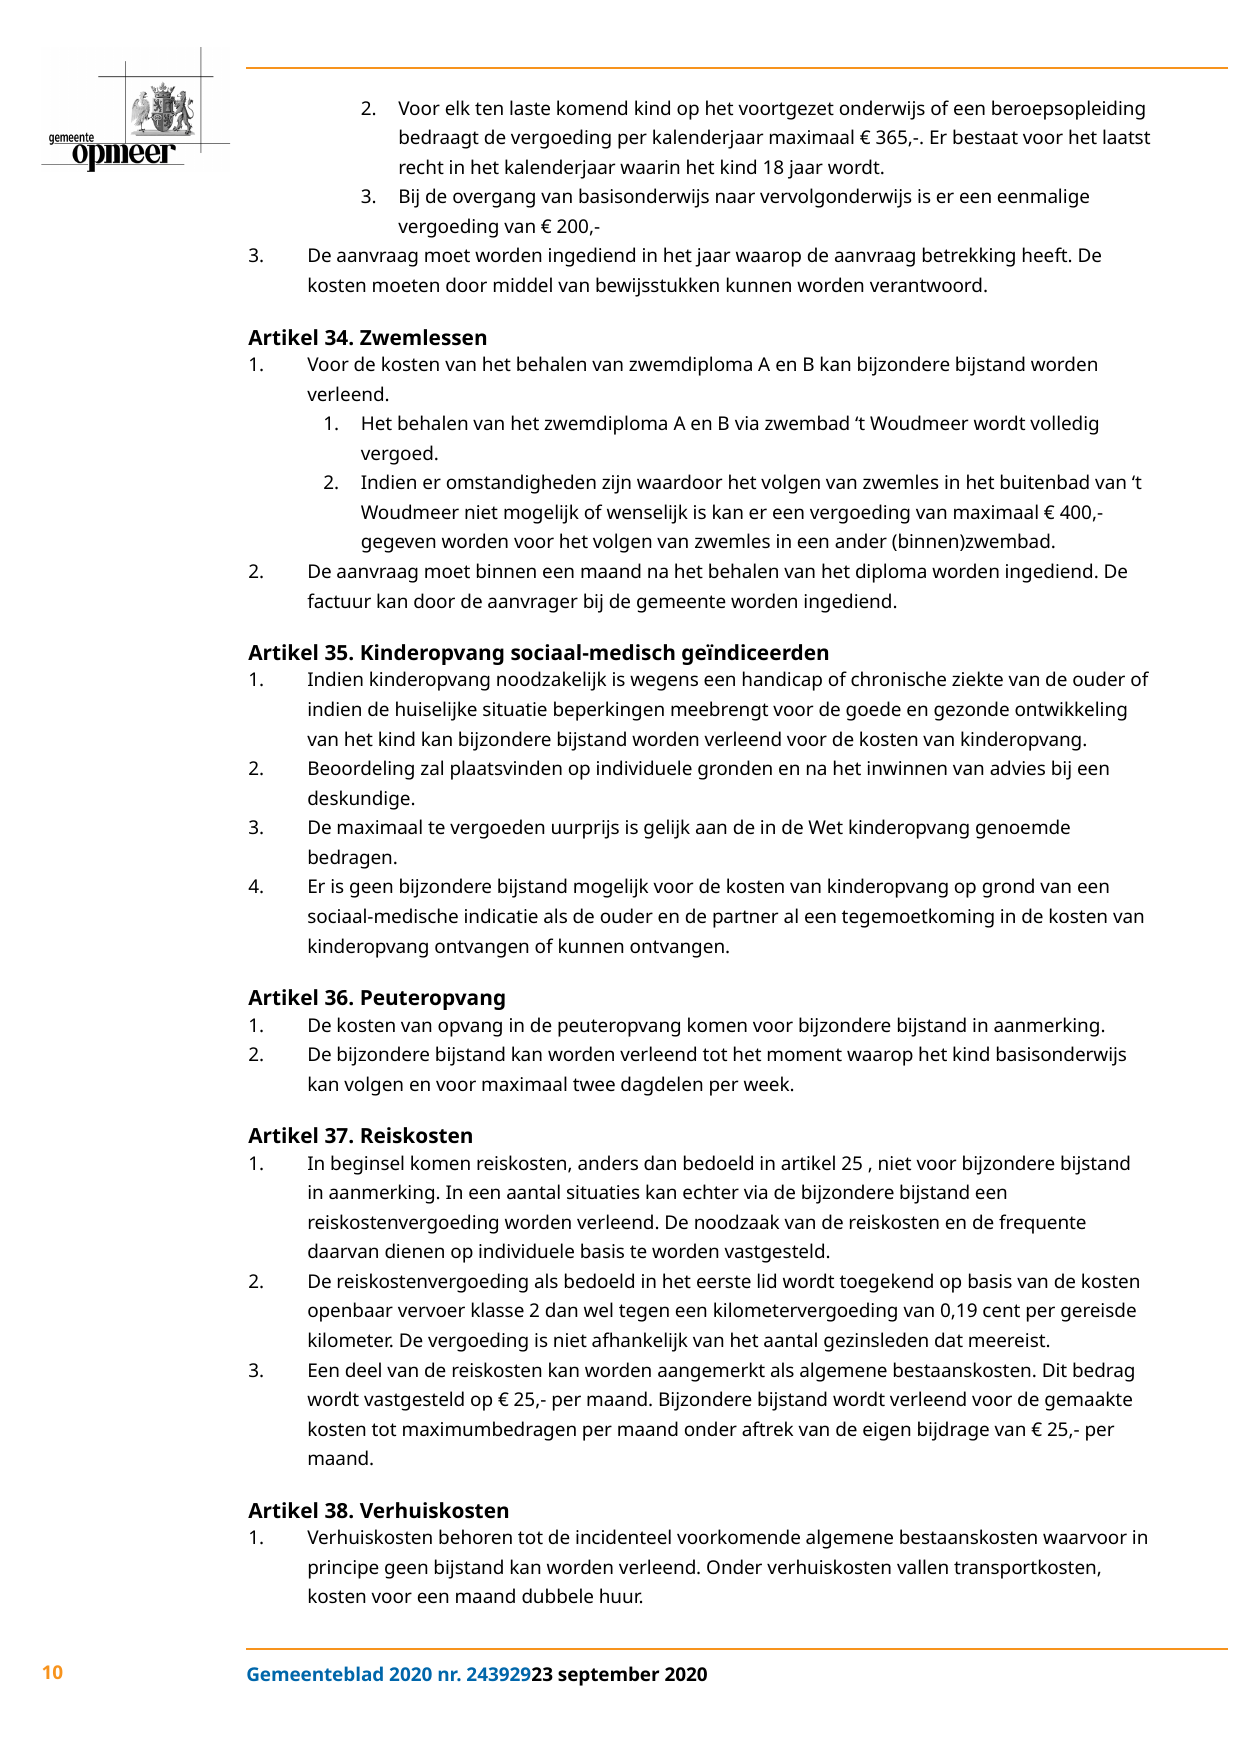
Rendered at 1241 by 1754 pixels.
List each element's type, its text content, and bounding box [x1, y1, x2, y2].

list De bijzondere bijstand kan worden verleend tot het moment waarop het kind basisonderwijs kan volgen en voor maximaal twee dagdelen per week. [248, 1041, 1152, 1097]
list De reiskostenvergoeding als bedoeld in het eerste lid wordt toegekend op basis van de kosten openbaar vervoer klasse 2 dan wel tegen een kilometervergoeding van 0,19 cent per gereisde kilometer. De vergoeding is niet afhankelijk van het aantal gezinsleden dat meereist. [248, 1268, 1152, 1353]
list In beginsel komen reiskosten, anders dan bedoeld in artikel 25 , niet voor bijzondere bijstand in aanmerking. In een aantal situaties kan echter via de bijzondere bijstand een reiskostenvergoeding worden verleend. De noodzaak van de reiskosten en de frequente daarvan dienen op individuele basis te worden vastgesteld. [248, 1150, 1152, 1264]
list Verhuiskosten behoren tot de incidenteel voorkomende algemene bestaanskosten waarvoor in principe geen bijstand kan worden verleend. Onder verhuiskosten vallen transportkosten, kosten voor een maand dubbele huur. [248, 1524, 1152, 1609]
list De kosten van opvang in de peuteropvang komen voor bijzondere bijstand in aanmerking. [248, 1012, 1152, 1037]
picture [41, 47, 231, 172]
list Het behalen van het zwemdiploma A en B via zwembad ‘t Woudmeer wordt volledig vergoed. [323, 410, 1152, 466]
list Beoordeling zal plaatsvinden op individuele gronden en na het inwinnen van advies bij een deskundige. [248, 755, 1152, 811]
text Artikel 37. Reiskosten [248, 1121, 1152, 1150]
list Voor de kosten van het behalen van zwemdiploma A en B kan bijzondere bijstand worden verleend. [248, 351, 1152, 406]
list Een deel van de reiskosten kan worden aangemerkt als algemene bestaanskosten. Dit bedrag wordt vastgesteld op € 25,- per maand. Bijzondere bijstand wordt verleend voor de gemaakte kosten tot maximumbedragen per maand onder aftrek van de eigen bijdrage van € 25,- per maand. [248, 1357, 1152, 1471]
text Artikel 38. Verhuiskosten [248, 1496, 1152, 1524]
text Artikel 35. Kinderopvang sociaal-medisch geïndiceerden [248, 638, 1152, 667]
list De aanvraag moet worden ingediend in het jaar waarop de aanvraag betrekking heeft. De kosten moeten door middel van bewijsstukken kunnen worden verantwoord. [248, 243, 1152, 298]
list De maximaal te vergoeden uurprijs is gelijk aan de in de Wet kinderopvang genoemde bedragen. [248, 814, 1152, 870]
list Bij de overgang van basisonderwijs naar vervolgonderwijs is er een eenmalige vergoeding van € 200,- [361, 183, 1152, 239]
list Indien er omstandigheden zijn waardoor het volgen van zwemles in het buitenbad van ‘t Woudmeer niet mogelijk of wenselijk is kan er een vergoeding van maximaal € 400,- gegeven worden voor het volgen van zwemles in een ander (binnen)zwembad. [323, 469, 1152, 554]
list Indien kinderopvang noodzakelijk is wegens een handicap of chronische ziekte van de ouder of indien de huiselijke situatie beperkingen meebrengt voor de goede en gezonde ontwikkeling van het kind kan bijzondere bijstand worden verleend voor de kosten van kinderopvang. [248, 667, 1152, 752]
list Er is geen bijzondere bijstand mogelijk voor de kosten van kinderopvang op grond van een sociaal-medische indicatie als de ouder en de partner al een tegemoetkoming in de kosten van kinderopvang ontvangen of kunnen ontvangen. [248, 874, 1152, 959]
text Artikel 34. Zwemlessen [248, 323, 1152, 351]
text Artikel 36. Peuteropvang [248, 983, 1152, 1012]
list Voor elk ten laste komend kind op het voortgezet onderwijs of een beroepsopleiding bedraagt de vergoeding per kalenderjaar maximaal € 365,-. Er bestaat voor het laatst recht in het kalenderjaar waarin het kind 18 jaar wordt. [361, 95, 1152, 180]
list De aanvraag moet binnen een maand na het behalen van het diploma worden ingediend. De factuur kan door de aanvrager bij de gemeente worden ingediend. [248, 558, 1152, 613]
